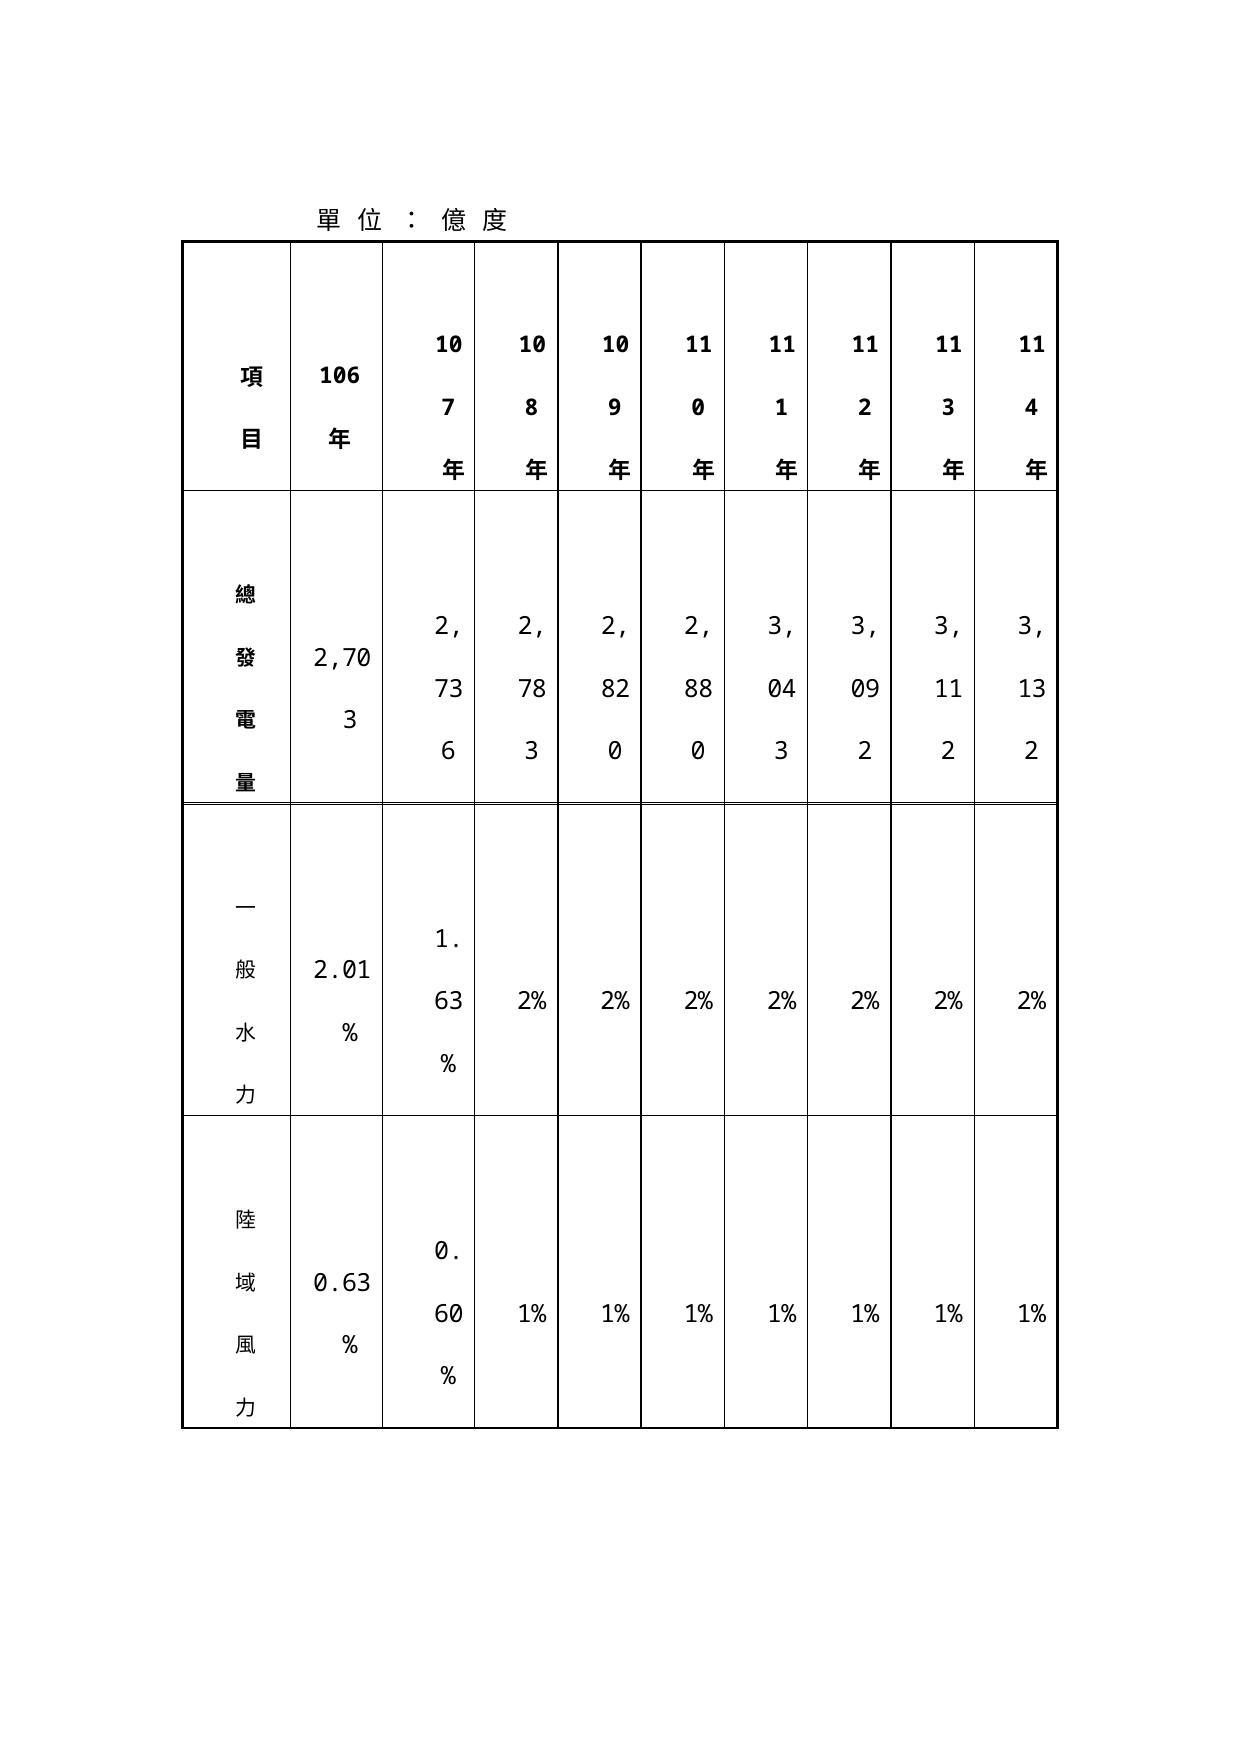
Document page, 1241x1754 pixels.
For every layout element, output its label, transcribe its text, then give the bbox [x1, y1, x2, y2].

table_header 107年 [383, 243, 474, 490]
table_cell 一般水力 [184, 805, 290, 1115]
table_cell 1% [892, 1116, 974, 1427]
table_cell 總發電量 [184, 491, 290, 802]
table_cell 2,703 [291, 491, 382, 802]
table_cell 2% [559, 805, 640, 1115]
table_cell 2% [975, 805, 1056, 1115]
table_cell 1% [808, 1116, 890, 1427]
table_header 項 目 [184, 243, 290, 490]
table_header 114年 [975, 243, 1056, 490]
table_header 108年 [475, 243, 557, 490]
table_cell 3,112 [892, 491, 974, 802]
table_cell 2% [808, 805, 890, 1115]
table_cell 3,132 [975, 491, 1056, 802]
table_cell 2% [475, 805, 557, 1115]
table_cell 1% [975, 1116, 1056, 1427]
table_cell 0.63% [291, 1116, 382, 1427]
table_cell 1% [559, 1116, 640, 1427]
table_header 111年 [725, 243, 807, 490]
table_header 112年 [808, 243, 890, 490]
table_cell 0.60% [383, 1116, 474, 1427]
table_cell 陸域風力 [184, 1116, 290, 1427]
table_header 106年 [291, 243, 382, 490]
table_cell 2% [642, 805, 724, 1115]
table_cell 2,880 [642, 491, 724, 802]
table_cell 2% [725, 805, 807, 1115]
table_cell 2,820 [559, 491, 640, 802]
table_cell 2,783 [475, 491, 557, 802]
table_cell 2% [892, 805, 974, 1115]
table_cell 1% [725, 1116, 807, 1427]
table_cell 3,092 [808, 491, 890, 802]
table_header 109年 [559, 243, 640, 490]
table_header 113年 [892, 243, 974, 490]
table_cell 1.63% [383, 805, 474, 1115]
table_cell 3,043 [725, 491, 807, 802]
table_cell 1% [475, 1116, 557, 1427]
text 單位：億度 [171, 177, 1058, 240]
table_cell 2.01% [291, 805, 382, 1115]
table_header 110年 [642, 243, 724, 490]
table_cell 1% [642, 1116, 724, 1427]
table_cell 2,736 [383, 491, 474, 802]
